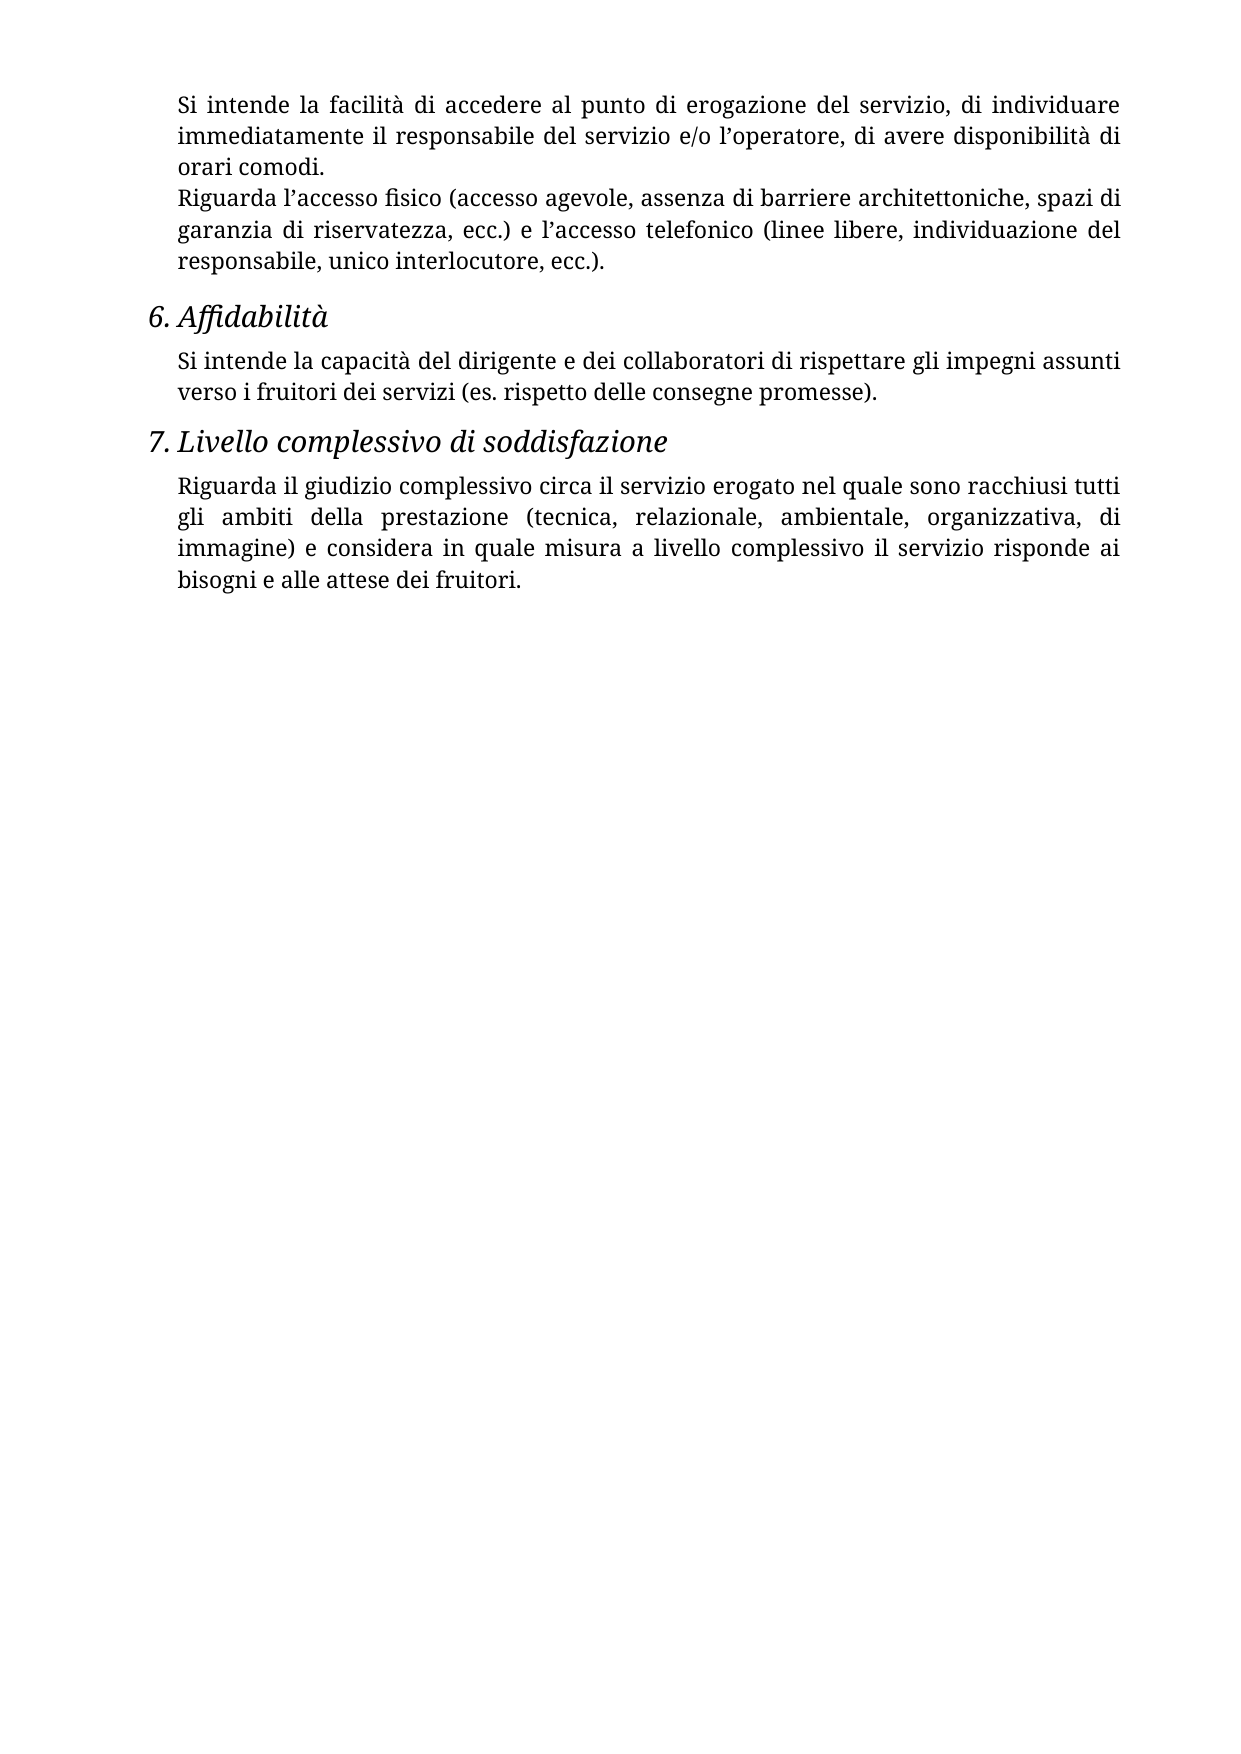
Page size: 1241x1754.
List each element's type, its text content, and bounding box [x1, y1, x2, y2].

list Affidabilità [208, 307, 1122, 332]
list Affidabilità [148, 307, 203, 332]
list Livello complessivo di soddisfazione [571, 432, 1122, 457]
list Livello complessivo di soddisfazione [148, 432, 575, 457]
text Si intende la facilità di accedere al punto di erogazione del servizio, di individuare immediatamente il responsabile del servizio e/o l’operatore, di avere disponibilità di orari comodi. [177, 89, 1122, 182]
text Riguarda il giudizio complessivo circa il servizio erogato nel quale sono racchiusi tutti gli ambiti della prestazione (tecnica, relazionale, ambientale, organizzativa, di immagine) e considera in quale misura a livello complessivo il servizio risponde ai bisogni e alle attese dei fruitori. [177, 470, 1122, 595]
text Si intende la capacità del dirigente e dei collaboratori di rispettare gli impegni assunti verso i fruitori dei servizi (es. rispetto delle consegne promesse). [177, 345, 1122, 407]
text Riguarda l’accesso fisico (accesso agevole, assenza di barriere architettoniche, spazi di garanzia di riservatezza, ecc.) e l’accesso telefonico (linee libere, individuazione del responsabile, unico interlocutore, ecc.). [177, 182, 1122, 276]
